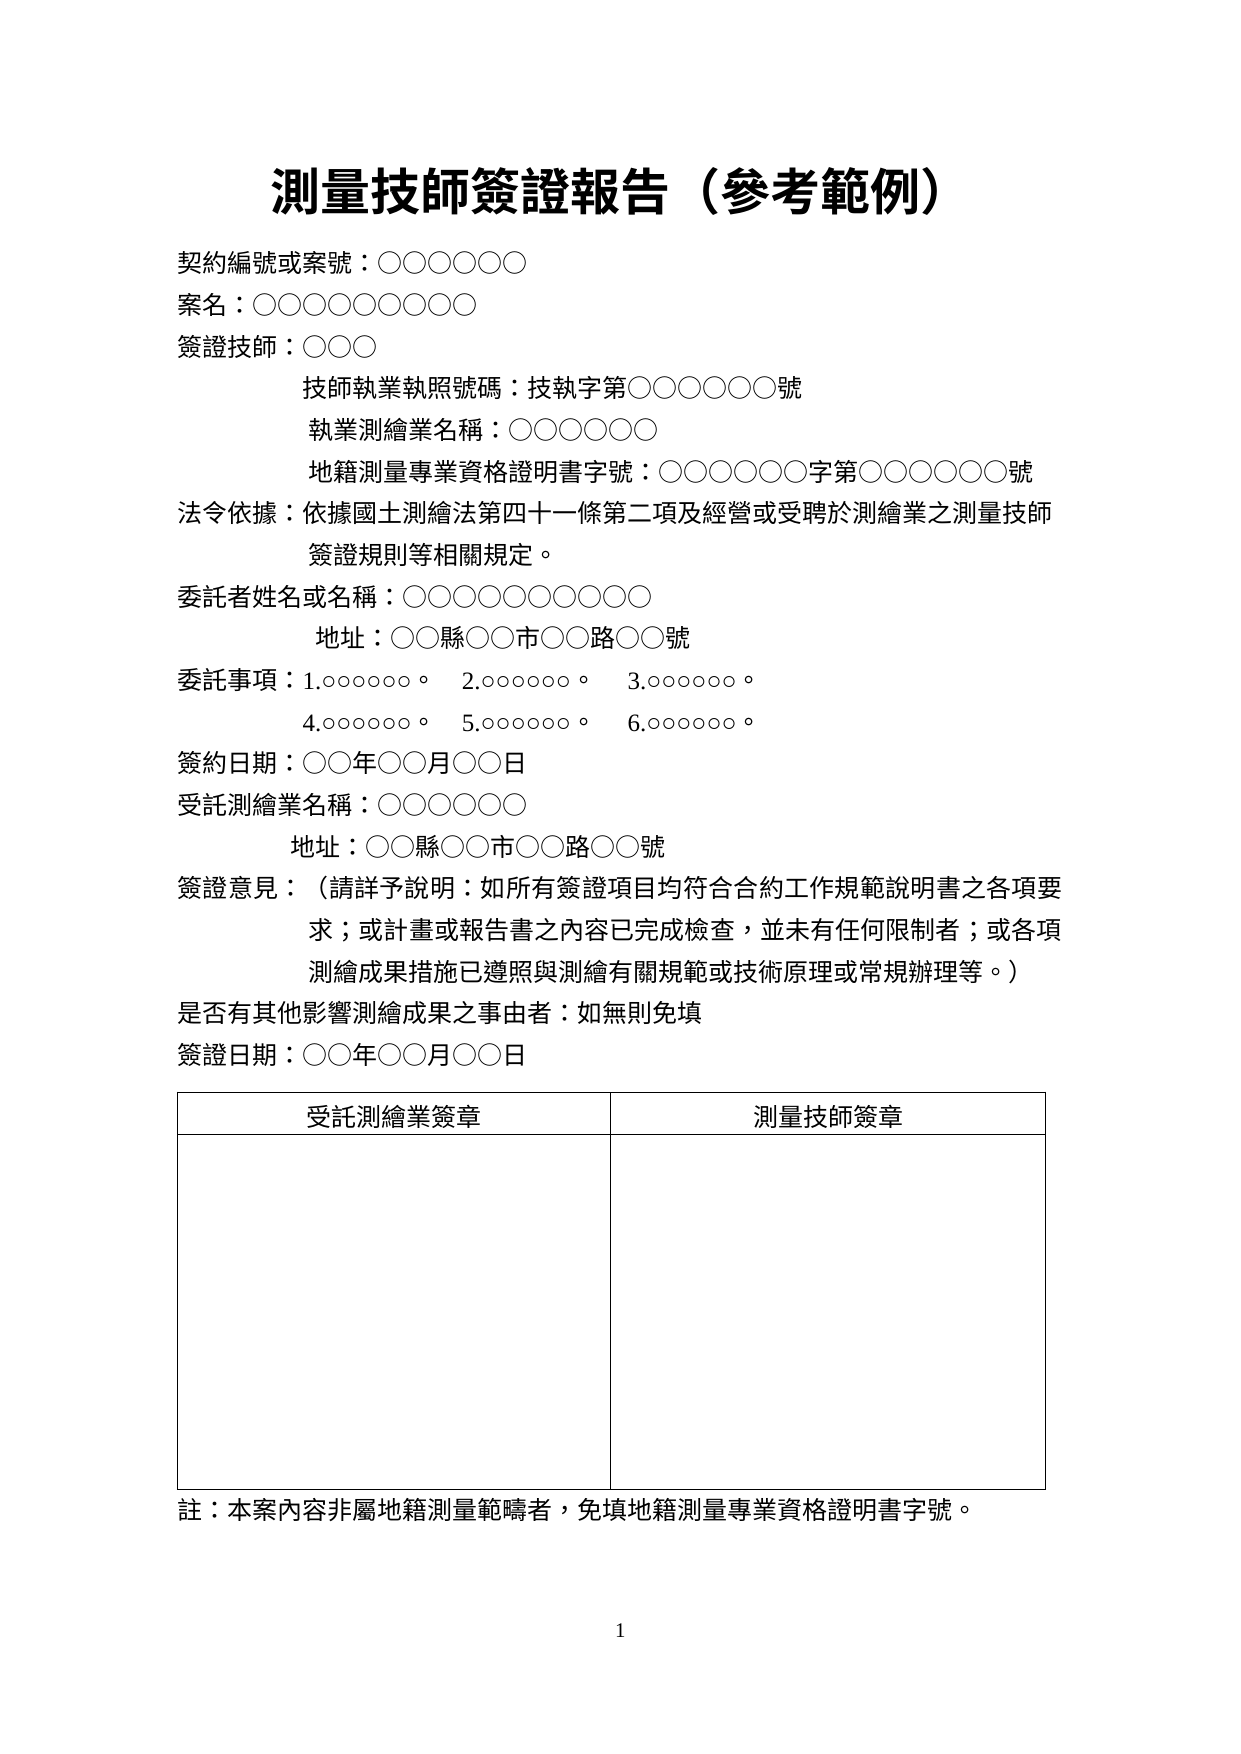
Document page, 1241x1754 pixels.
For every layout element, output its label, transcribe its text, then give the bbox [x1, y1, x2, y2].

text 是否有其他影響測繪成果之事由者：如無則免填 [177, 989, 1063, 1031]
text 簽證意見：（請詳予說明：如所有簽證項目均符合合約工作規範說明書之各項要求；或計畫或報告書之內容已完成檢查，並未有任何限制者；或各項測繪成果措施已遵照與測繪有關規範或技術原理或常規辦理等。） [177, 864, 1063, 989]
text 簽證技師：○○○ [177, 323, 1063, 364]
table_header 測量技師簽章 [611, 1093, 1045, 1134]
text 地籍測量專業資格證明書字號：○○○○○○字第○○○○○○號 [177, 448, 1063, 489]
text 技師執業執照號碼：技執字第○○○○○○號 [177, 364, 1063, 406]
text 4.○○○○○○。 5.○○○○○○。 6.○○○○○○。 [177, 698, 1063, 739]
table_header 受託測繪業簽章 [178, 1093, 610, 1134]
text 案名：○○○○○○○○○ [177, 281, 1063, 323]
table_cell [611, 1135, 1045, 1489]
text 委託事項：1.○○○○○○。 2.○○○○○○。 3.○○○○○○。 [177, 656, 1063, 698]
text 地址：○○縣○○市○○路○○號 [177, 823, 1063, 864]
text 地址：○○縣○○市○○路○○號 [177, 614, 1063, 656]
text 測量技師簽證報告（參考範例） [177, 169, 1063, 221]
text 簽證日期：○○年○○月○○日 [177, 1031, 1063, 1073]
text 註：本案內容非屬地籍測量範疇者，免填地籍測量專業資格證明書字號。 [177, 1490, 1063, 1526]
text 執業測繪業名稱：○○○○○○ [177, 406, 1063, 448]
text 簽約日期：○○年○○月○○日 [177, 739, 1063, 781]
text 委託者姓名或名稱：○○○○○○○○○○ [177, 573, 1063, 614]
text 法令依據：依據國土測繪法第四十一條第二項及經營或受聘於測繪業之測量技師簽證規則等相關規定。 [177, 489, 1063, 573]
text 受託測繪業名稱：○○○○○○ [177, 781, 1063, 823]
text 契約編號或案號：○○○○○○ [177, 239, 1063, 281]
table_cell [178, 1135, 610, 1489]
